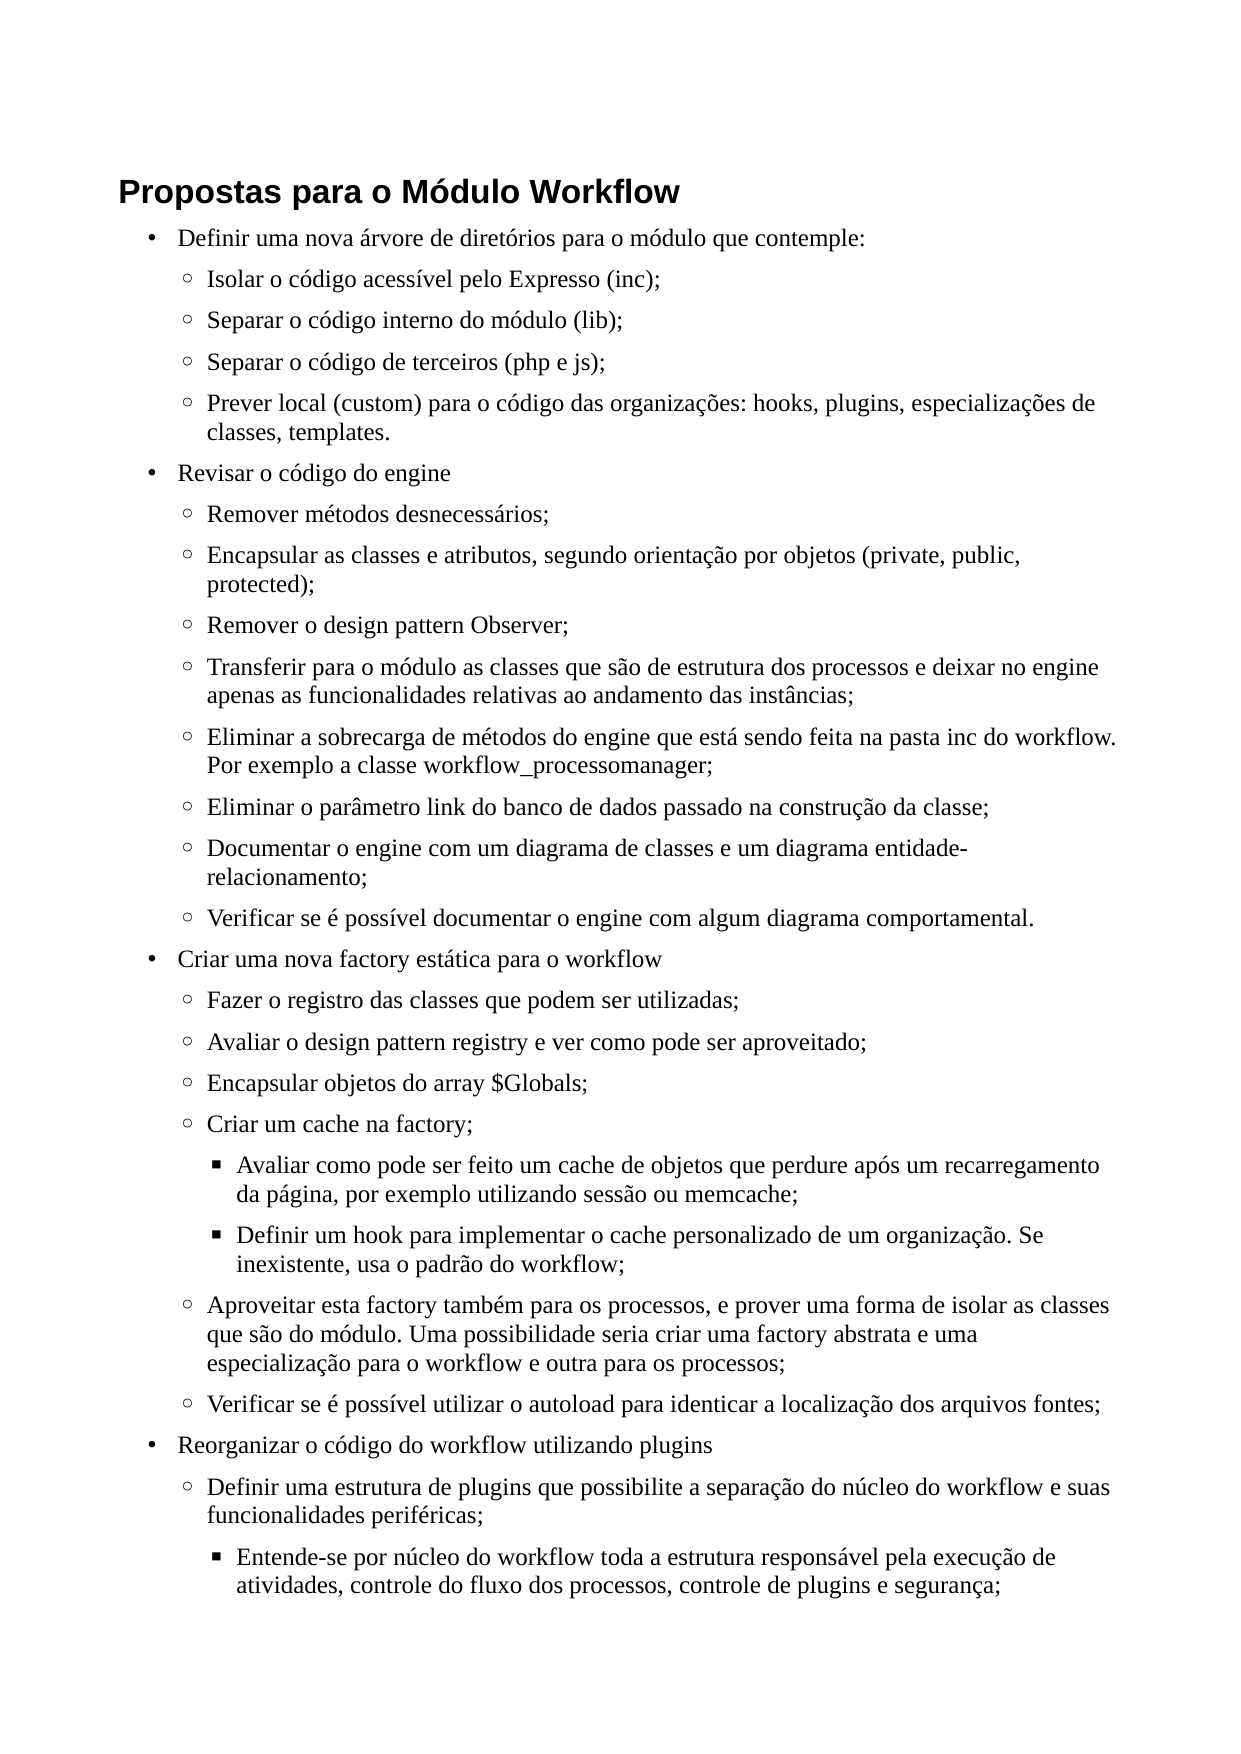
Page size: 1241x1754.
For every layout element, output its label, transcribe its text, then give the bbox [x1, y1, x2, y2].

list Remover métodos desnecessários; [177, 499, 1122, 528]
list Definir um hook para implementar o cache personalizado de um organização. Se inexistente, usa o padrão do workflow; [207, 1221, 1122, 1278]
list Entende-se por núcleo do workflow toda a estrutura responsável pela execução de atividades, controle do fluxo dos processos, controle de plugins e segurança; [207, 1542, 1122, 1599]
list Definir uma nova árvore de diretórios para o módulo que contemple: [148, 223, 1122, 252]
list Verificar se é possível documentar o engine com algum diagrama comportamental. [177, 903, 1122, 932]
list Encapsular as classes e atributos, segundo orientação por objetos (private, public, protected); [177, 541, 1122, 598]
list Encapsular objetos do array $Globals; [177, 1068, 1122, 1097]
list Revisar o código do engine [148, 458, 1122, 487]
list Transferir para o módulo as classes que são de estrutura dos processos e deixar no engine apenas as funcionalidades relativas ao andamento das instâncias; [177, 652, 1122, 709]
list Separar o código de terceiros (php e js); [177, 347, 1122, 376]
list Verificar se é possível utilizar o autoload para identicar a localização dos arquivos fontes; [177, 1389, 1122, 1418]
list Avaliar como pode ser feito um cache de objetos que perdure após um recarregamento da página, por exemplo utilizando sessão ou memcache; [207, 1151, 1122, 1208]
list Documentar o engine com um diagrama de classes e um diagrama entidade-relacionamento; [177, 833, 1122, 891]
list Criar um cache na factory; [177, 1109, 1122, 1138]
subtitle Propostas para o Módulo Workflow [118, 172, 1122, 211]
list Eliminar a sobrecarga de métodos do engine que está sendo feita na pasta inc do workflow. Por exemplo a classe workflow_processomanager; [177, 722, 1122, 779]
list Separar o código interno do módulo (lib); [177, 306, 1122, 334]
list Reorganizar o código do workflow utilizando plugins [148, 1431, 1122, 1459]
list Remover o design pattern Observer; [177, 611, 1122, 639]
list Aproveitar esta factory também para os processos, e prover uma forma de isolar as classes que são do módulo. Uma possibilidade seria criar uma factory abstrata e uma especialização para o workflow e outra para os processos; [177, 1291, 1122, 1377]
list Definir uma estrutura de plugins que possibilite a separação do núcleo do workflow e suas funcionalidades periféricas; [177, 1472, 1122, 1529]
list Eliminar o parâmetro link do banco de dados passado na construção da classe; [177, 792, 1122, 821]
list Prever local (custom) para o código das organizações: hooks, plugins, especializações de classes, templates. [177, 388, 1122, 446]
list Criar uma nova factory estática para o workflow [148, 944, 1122, 973]
list Isolar o código acessível pelo Expresso (inc); [177, 264, 1122, 293]
list Avaliar o design pattern registry e ver como pode ser aproveitado; [177, 1027, 1122, 1056]
list Fazer o registro das classes que podem ser utilizadas; [177, 986, 1122, 1014]
